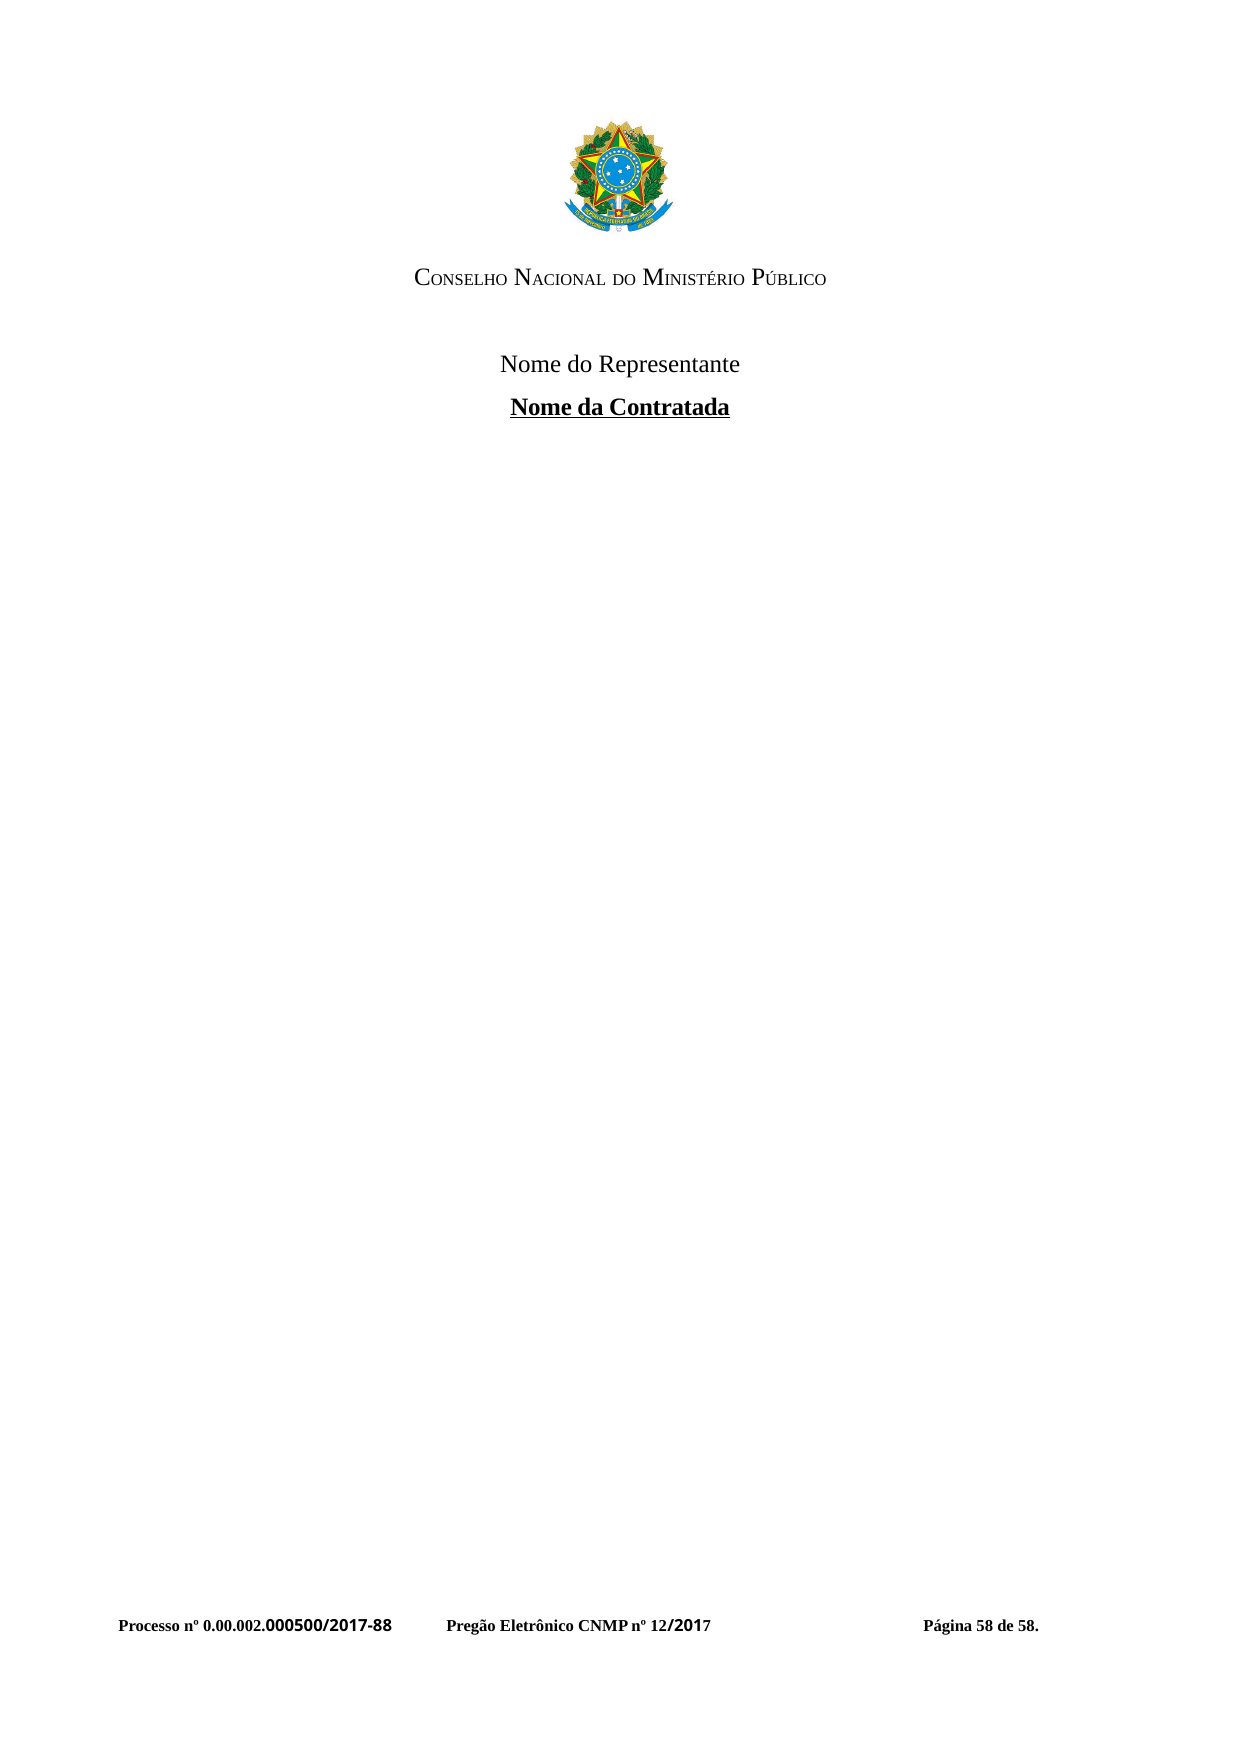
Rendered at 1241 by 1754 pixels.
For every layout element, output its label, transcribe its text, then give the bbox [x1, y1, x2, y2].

text Nome da Contratada [118, 392, 1122, 421]
text Nome do Representante [118, 349, 1122, 378]
